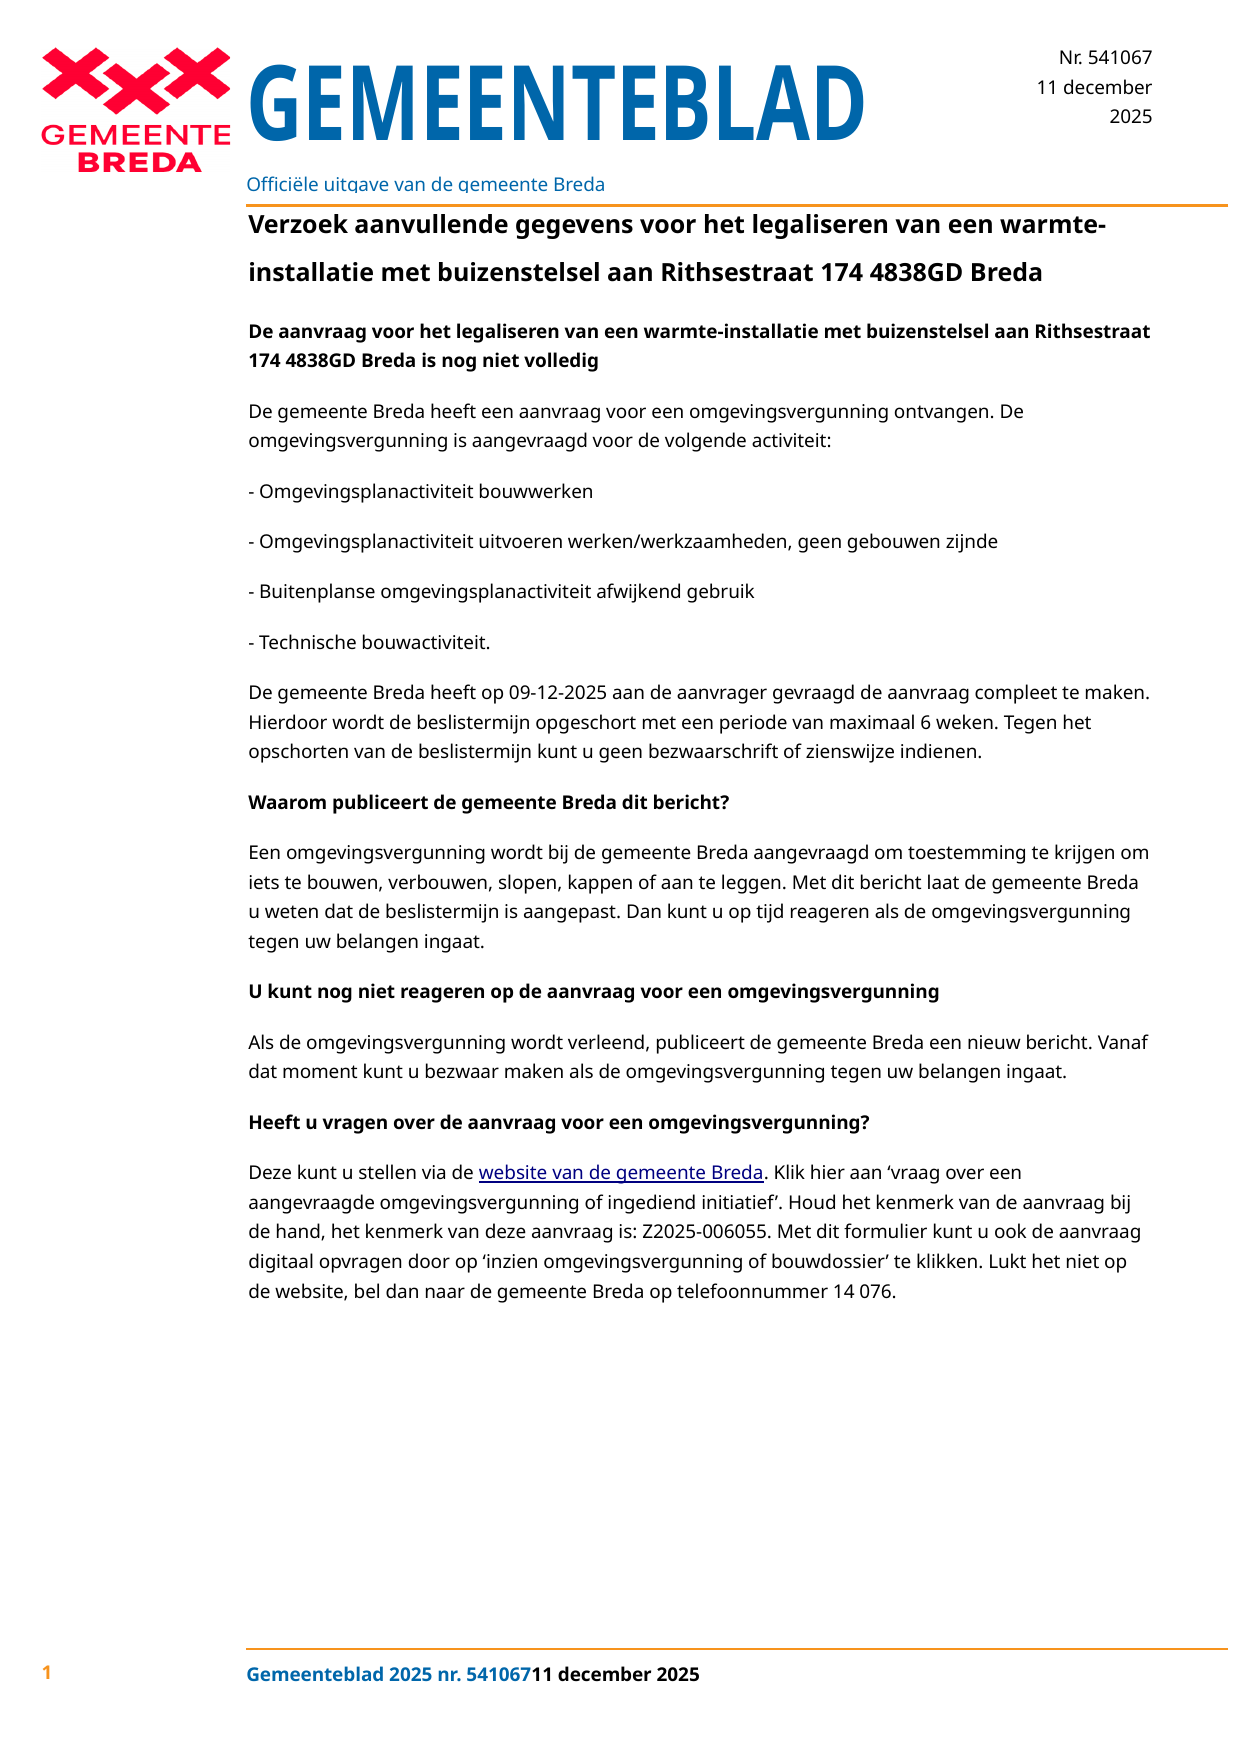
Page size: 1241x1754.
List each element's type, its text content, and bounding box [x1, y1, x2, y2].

picture [41, 47, 231, 172]
text Heeft u vragen over de aanvraag voor een omgevingsvergunning? [248, 1109, 1152, 1135]
text De aanvraag voor het legaliseren van een warmte-installatie met buizenstelsel aan Rithsestraat 174 4838GD Breda is nog niet volledig [248, 318, 1152, 373]
text U kunt nog niet reageren op de aanvraag voor een omgevingsvergunning [248, 979, 1152, 1004]
text De gemeente Breda heeft een aanvraag voor een omgevingsvergunning ontvangen. De omgevingsvergunning is aangevraagd voor de volgende activiteit: [248, 398, 1152, 453]
text Waarom publiceert de gemeente Breda dit bericht? [248, 789, 1152, 815]
text Deze kunt u stellen via de website van de gemeente Breda. Klik hier aan ‘vraag over een aangevraagde omgevingsvergunning of ingediend initiatief’. Houd het kenmerk van de aanvraag bij de hand, het kenmerk van deze aanvraag is: Z2025-006055. Met dit formulier kunt u ook de aanvraag digitaal opvragen door op ‘inzien omgevingsvergunning of bouwdossier’ te klikken. Lukt het niet op de website, bel dan naar de gemeente Breda op telefoonnummer 14 076. [248, 1159, 1152, 1304]
text - Omgevingsplanactiviteit bouwwerken [248, 478, 1152, 504]
text Verzoek aanvullende gegevens voor het legaliseren van een warmte-installatie met buizenstelsel aan Rithsestraat 174 4838GD Breda [248, 207, 1152, 288]
text - Technische bouwactiviteit. [248, 629, 1152, 655]
text De gemeente Breda heeft op 09-12-2025 aan de aanvrager gevraagd de aanvraag compleet te maken. Hierdoor wordt de beslistermijn opgeschort met een periode van maximaal 6 weken. Tegen het opschorten van de beslistermijn kunt u geen bezwaarschrift of zienswijze indienen. [248, 679, 1152, 764]
text - Omgevingsplanactiviteit uitvoeren werken/werkzaamheden, geen gebouwen zijnde [248, 528, 1152, 554]
text Als de omgevingsvergunning wordt verleend, publiceert de gemeente Breda een nieuw bericht. Vanaf dat moment kunt u bezwaar maken als de omgevingsvergunning tegen uw belangen ingaat. [248, 1029, 1152, 1084]
text Een omgevingsvergunning wordt bij de gemeente Breda aangevraagd om toestemming te krijgen om iets te bouwen, verbouwen, slopen, kappen of aan te leggen. Met dit bericht laat de gemeente Breda u weten dat de beslistermijn is aangepast. Dan kunt u op tijd reageren als de omgevingsvergunning tegen uw belangen ingaat. [248, 839, 1152, 954]
text - Buitenplanse omgevingsplanactiviteit afwijkend gebruik [248, 579, 1152, 604]
